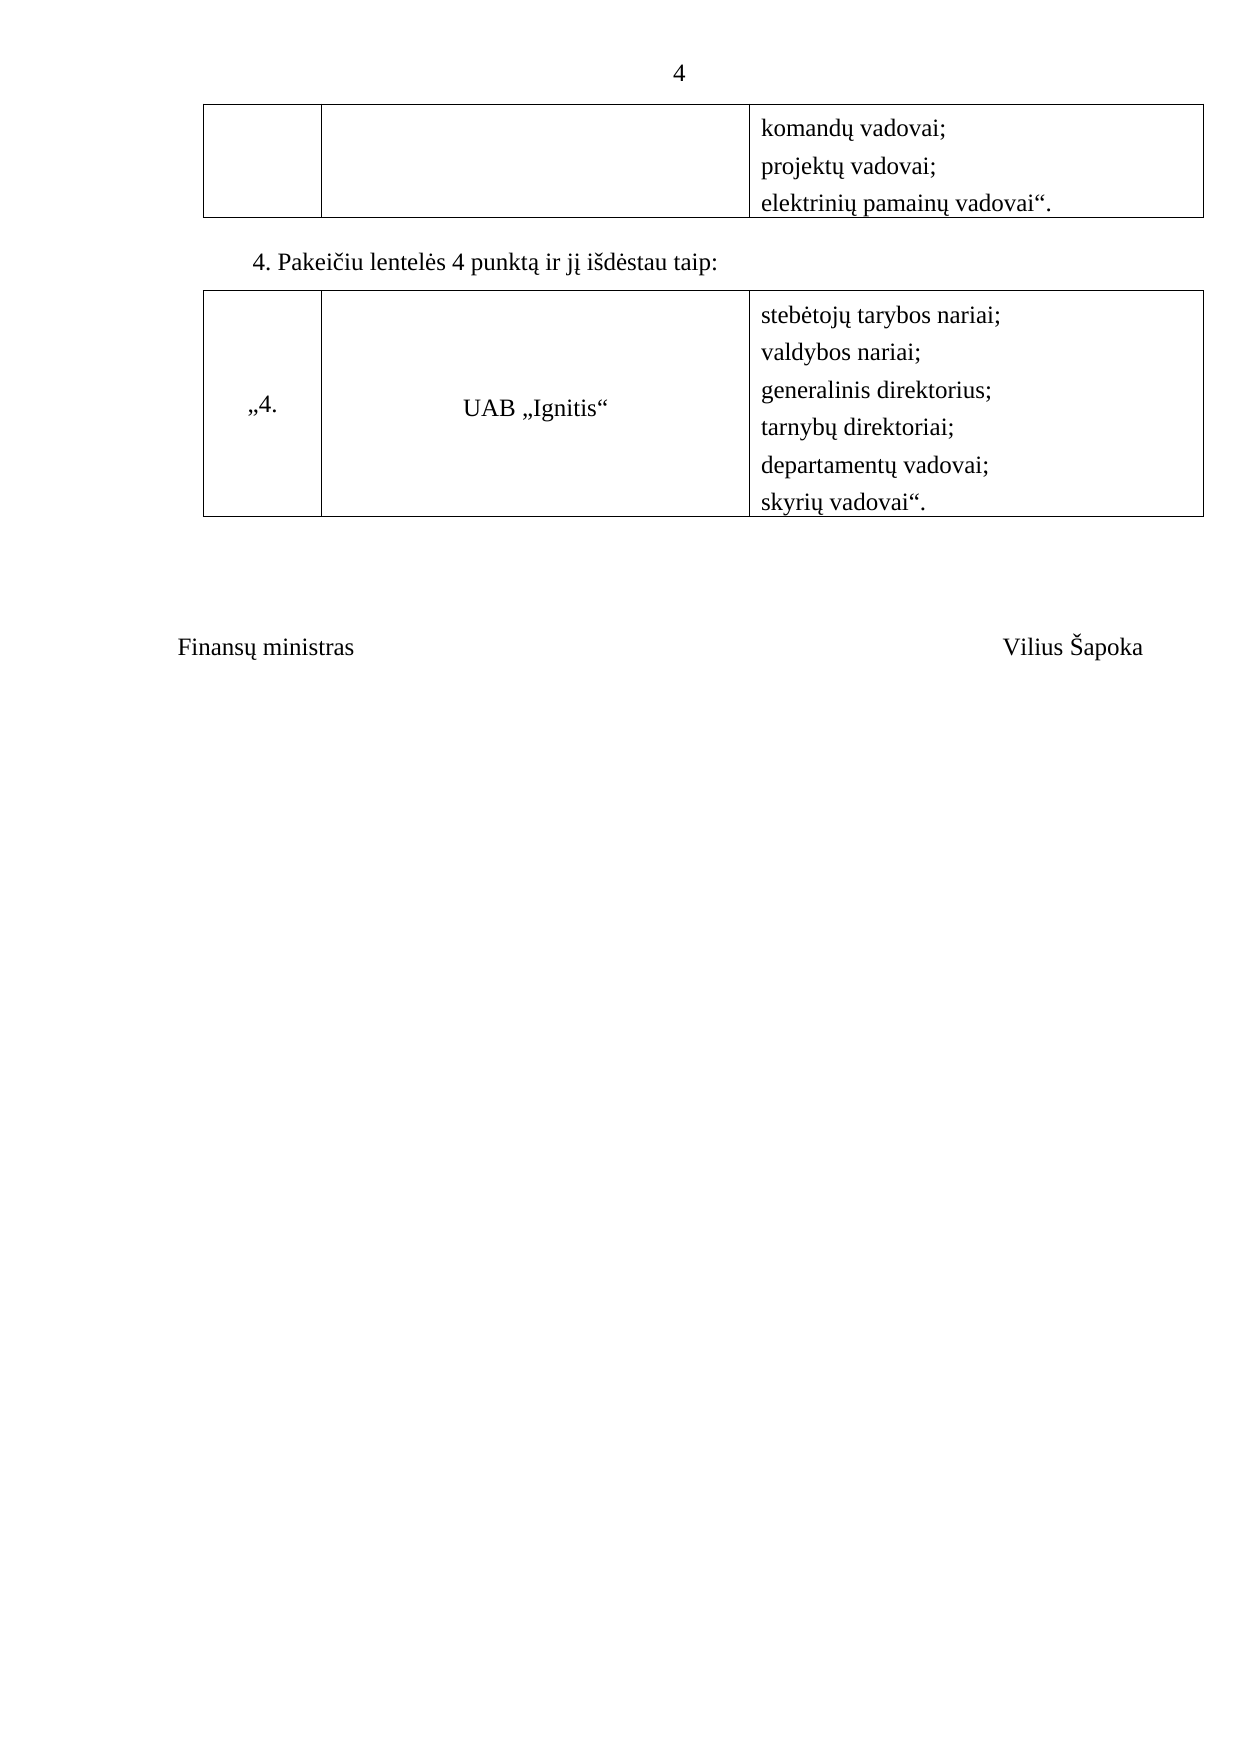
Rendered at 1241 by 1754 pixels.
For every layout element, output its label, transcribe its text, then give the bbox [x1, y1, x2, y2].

table_header [204, 105, 321, 217]
table_header UAB „Ignitis“ [322, 291, 749, 516]
table_header komandų vadovai; projektų vadovai; elektrinių pamainų vadovai“. [750, 105, 1203, 217]
table_header [322, 105, 749, 217]
table_header stebėtojų tarybos nariai; valdybos nariai; generalinis direktorius; tarnybų direktoriai; departamentų vadovai; skyrių vadovai“. [750, 291, 1203, 516]
text Finansų ministras Vilius Šapoka [177, 632, 1181, 661]
text 4. Pakeičiu lentelės 4 punktą ir jį išdėstau taip: [252, 247, 1181, 276]
table_header „4. [204, 291, 321, 516]
